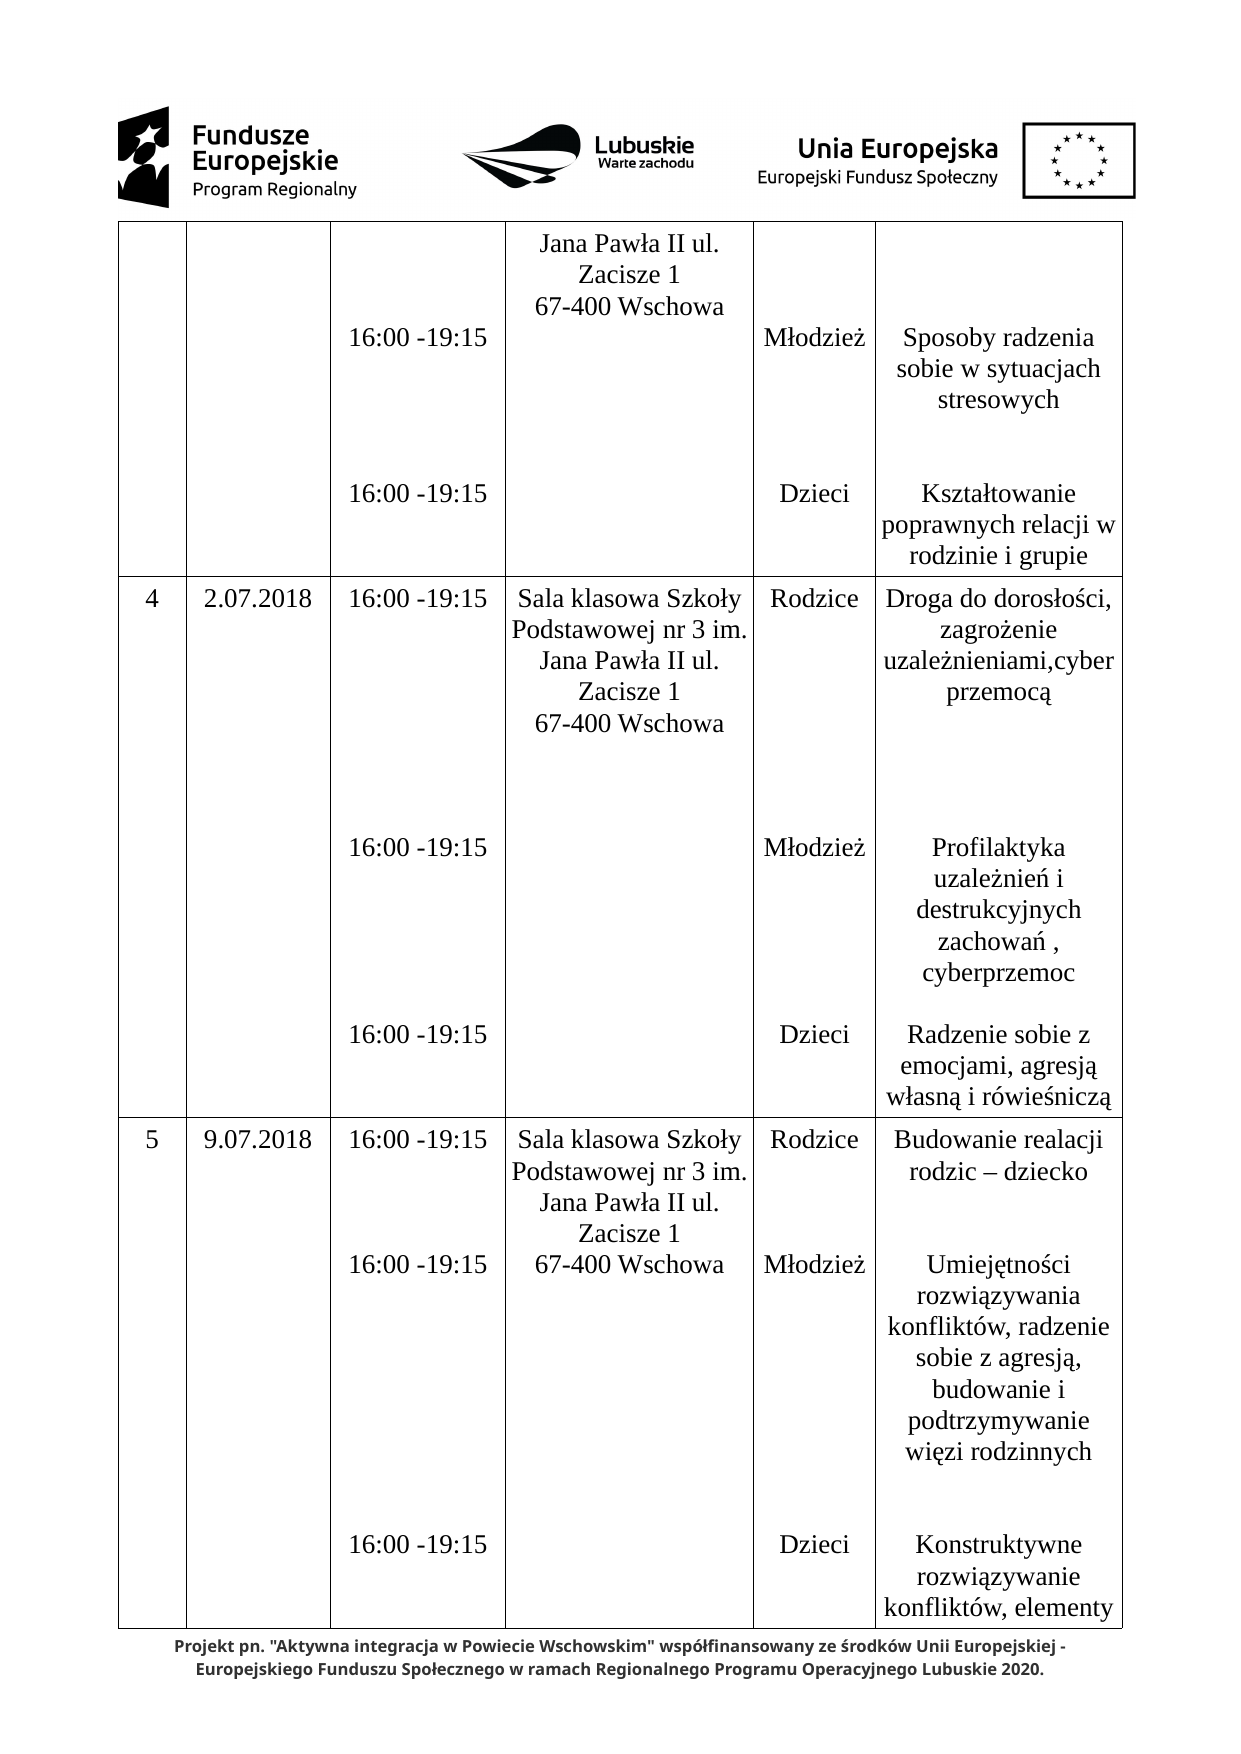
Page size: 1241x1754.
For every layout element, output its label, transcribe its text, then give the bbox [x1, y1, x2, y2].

table_cell 16:00 -19:15 16:00 -19:15 16:00 -19:15 [331, 577, 505, 1117]
table_cell Sala klasowa Szkoły Podstawowej nr 3 im. Jana Pawła II ul. Zacisze 1 67-400 Wschowa [506, 577, 753, 1117]
table_cell 9.07.2018 [187, 1118, 330, 1628]
table_cell 5 [119, 1118, 186, 1628]
table_cell Sala klasowa Szkoły Podstawowej nr 3 im. Jana Pawła II ul. Zacisze 1 67-400 Wschowa [506, 1118, 753, 1628]
table_cell Jana Pawła II ul. Zacisze 1 67-400 Wschowa [506, 222, 753, 576]
table_cell 16:00 -19:15 16:00 -19:15 [331, 222, 505, 576]
table_cell 16:00 -19:15 16:00 -19:15 16:00 -19:15 [331, 1118, 505, 1628]
table_cell 4 [119, 577, 186, 1117]
table_cell Rodzice Młodzież Dzieci [754, 577, 875, 1117]
table_cell [187, 222, 330, 576]
table_cell Sposoby radzenia sobie w sytuacjach stresowych Kształtowanie poprawnych relacji w rodzinie i grupie [876, 222, 1122, 576]
table_cell Rodzice Młodzież Dzieci [754, 1118, 875, 1628]
table_cell Młodzież Dzieci [754, 222, 875, 576]
table_cell Budowanie realacji rodzic – dziecko Umiejętności rozwiązywania konfliktów, radzenie sobie z agresją, budowanie i podtrzymywanie więzi rodzinnych Konstruktywne rozwiązywanie konfliktów, elementy [876, 1118, 1122, 1628]
table_cell 2.07.2018 [187, 577, 330, 1117]
table_cell [119, 222, 186, 576]
table_cell Droga do dorosłości, zagrożenie uzależnieniami,cyberprzemocą Profilaktyka uzależnień i destrukcyjnych zachowań , cyberprzemoc Radzenie sobie z emocjami, agresją własną i rówieśniczą [876, 577, 1122, 1117]
